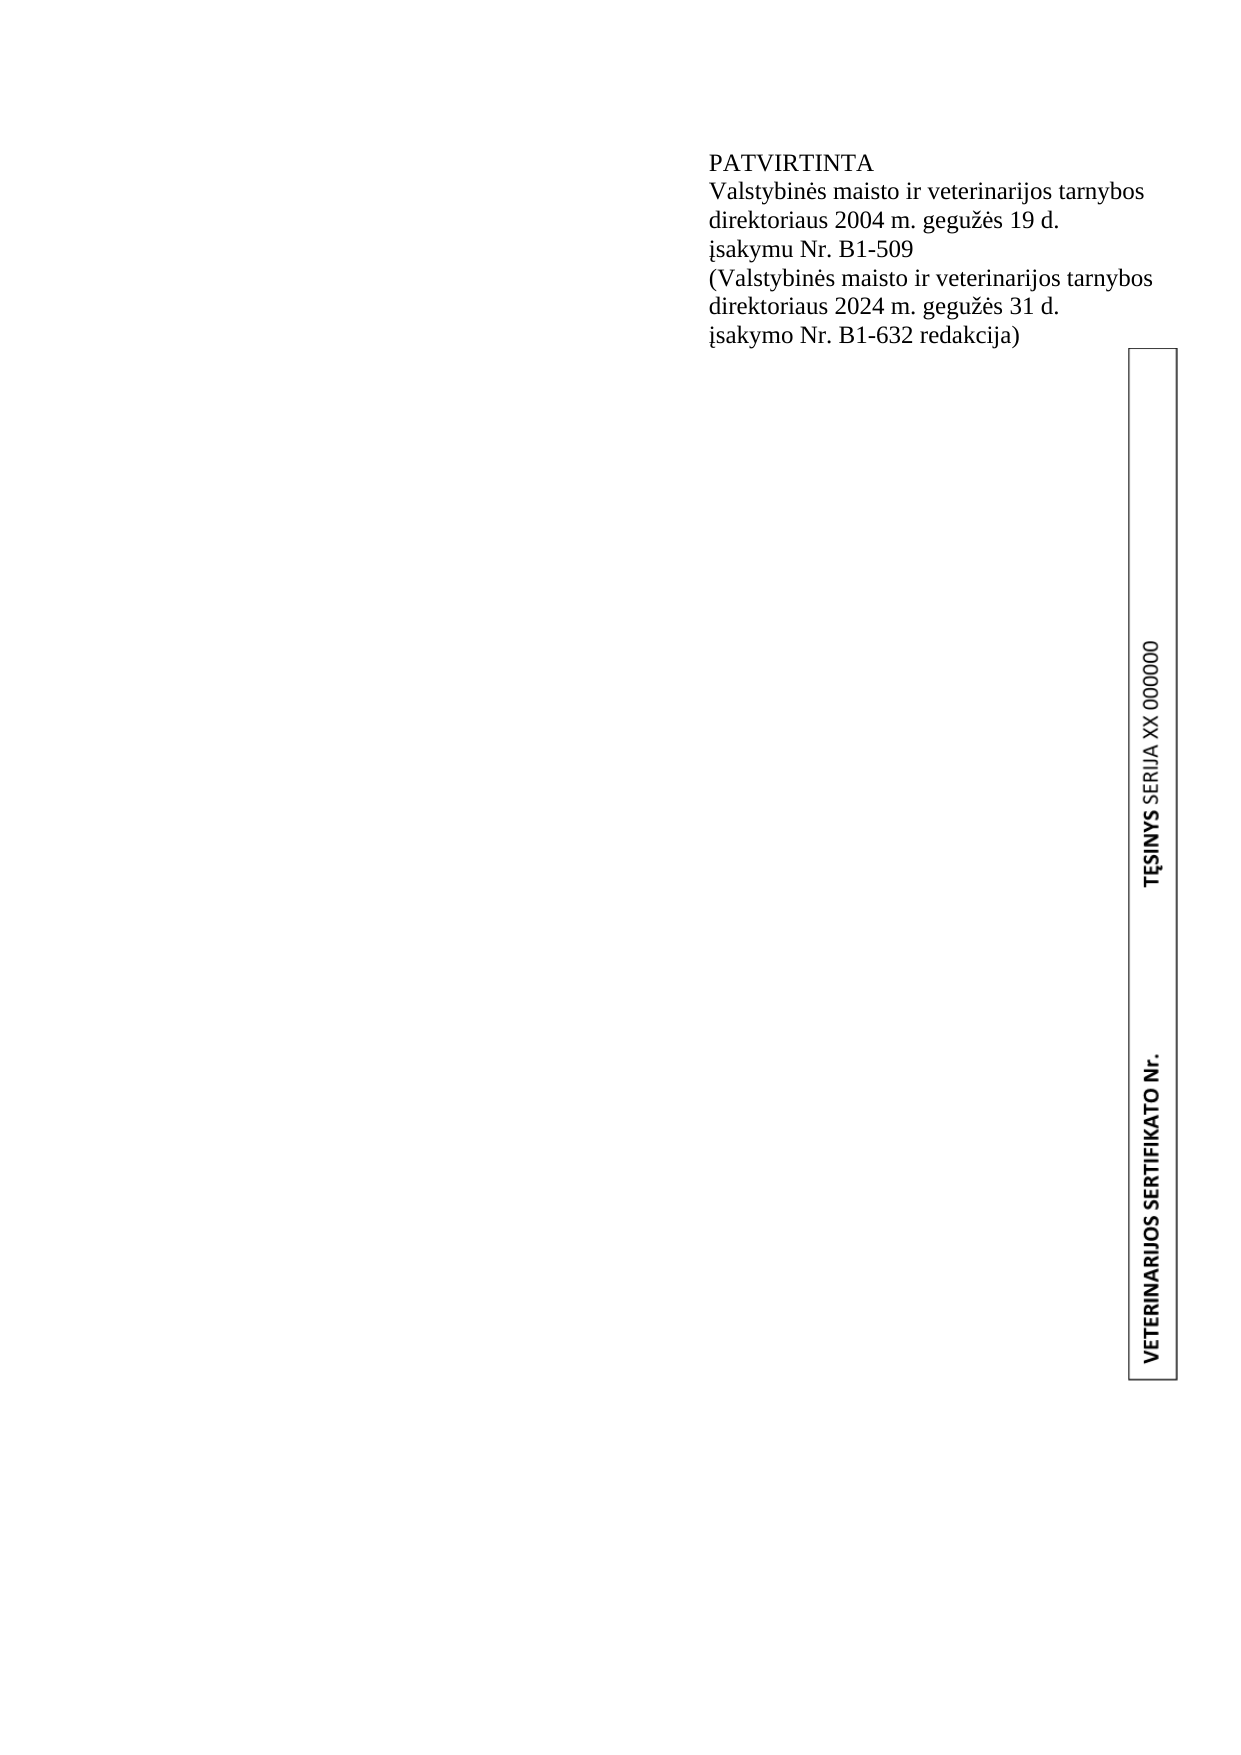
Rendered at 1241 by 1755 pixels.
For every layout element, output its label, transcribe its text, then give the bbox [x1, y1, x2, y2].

text (Valstybinės maisto ir veterinarijos tarnybos [709, 263, 1181, 291]
text įsakymo Nr. B1-632 redakcija) [709, 320, 1181, 349]
text Valstybinės maisto ir veterinarijos tarnybos [709, 176, 1181, 205]
text direktoriaus 2004 m. gegužės 19 d. [709, 205, 1181, 234]
text direktoriaus 2024 m. gegužės 31 d. [709, 291, 1181, 320]
text PATVIRTINTA [709, 148, 1181, 176]
text įsakymu Nr. B1-509 [709, 234, 1181, 263]
